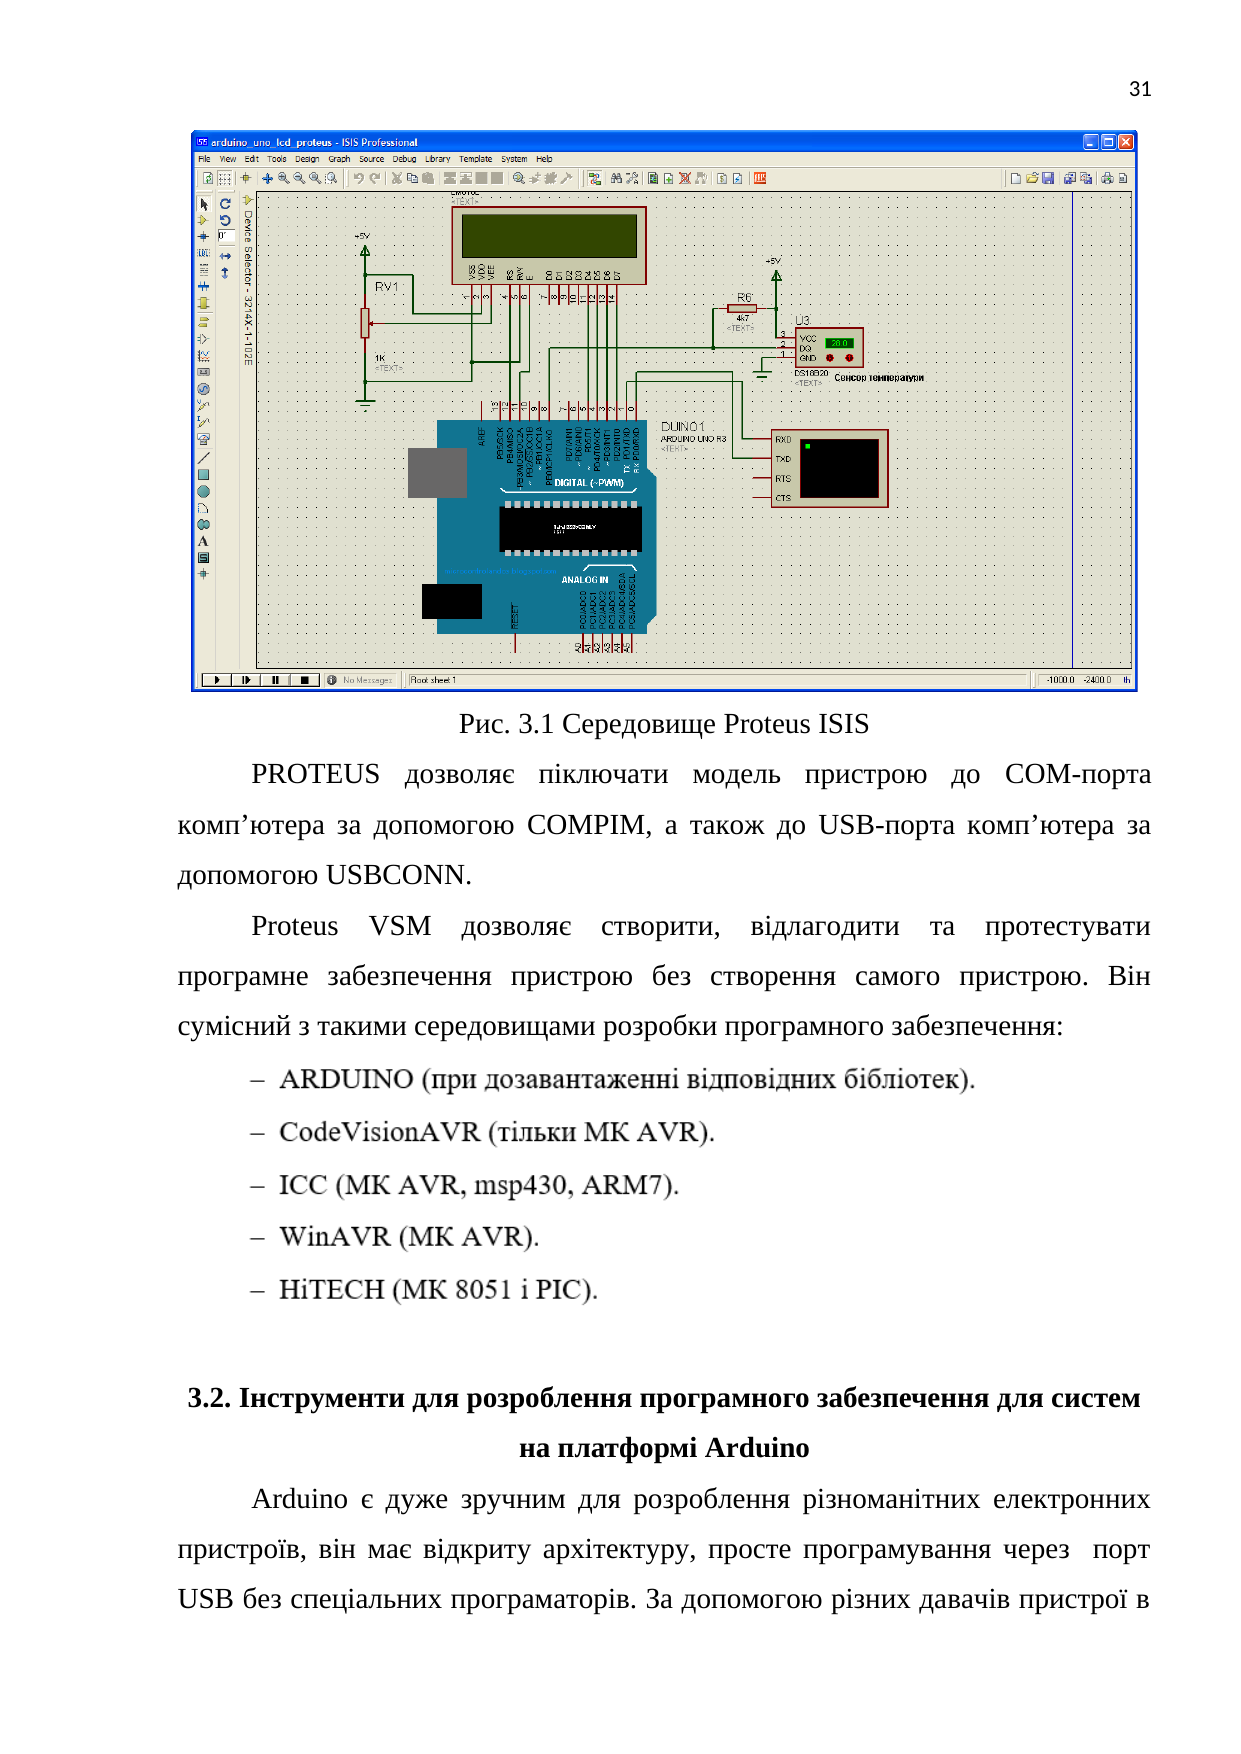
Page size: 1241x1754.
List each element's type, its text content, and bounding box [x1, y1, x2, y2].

text Рис. 3.1 Середовище Proteus ISIS [177, 706, 1152, 740]
text Proteus VSM дозволяє створити, відлагодити та протестувати програмне забезпечення пристрою без створення самого пристрою. Він сумісний з такими середовищами розробки програмного забезпечення: [177, 908, 1152, 1042]
subtitle 3.2. Інструменти для розроблення програмного забезпечення для систем на платформі Arduino [177, 1380, 1152, 1464]
text Arduino є дуже зручним для розроблення різноманітних електронних пристроїв, він має відкриту архітектуру, просте програмування через порт USB без спеціальних програматорів. За допомогою різних давачів пристрої в [177, 1481, 1152, 1615]
picture [191, 130, 1138, 692]
text PROTEUS дозволяє піключати модель пристрою до COM-порта комп’ютера за допомогою COMPIM, а також до USB-порта комп’ютера за допомогою USBCONN. [177, 757, 1152, 891]
picture [177, 1058, 1151, 1314]
